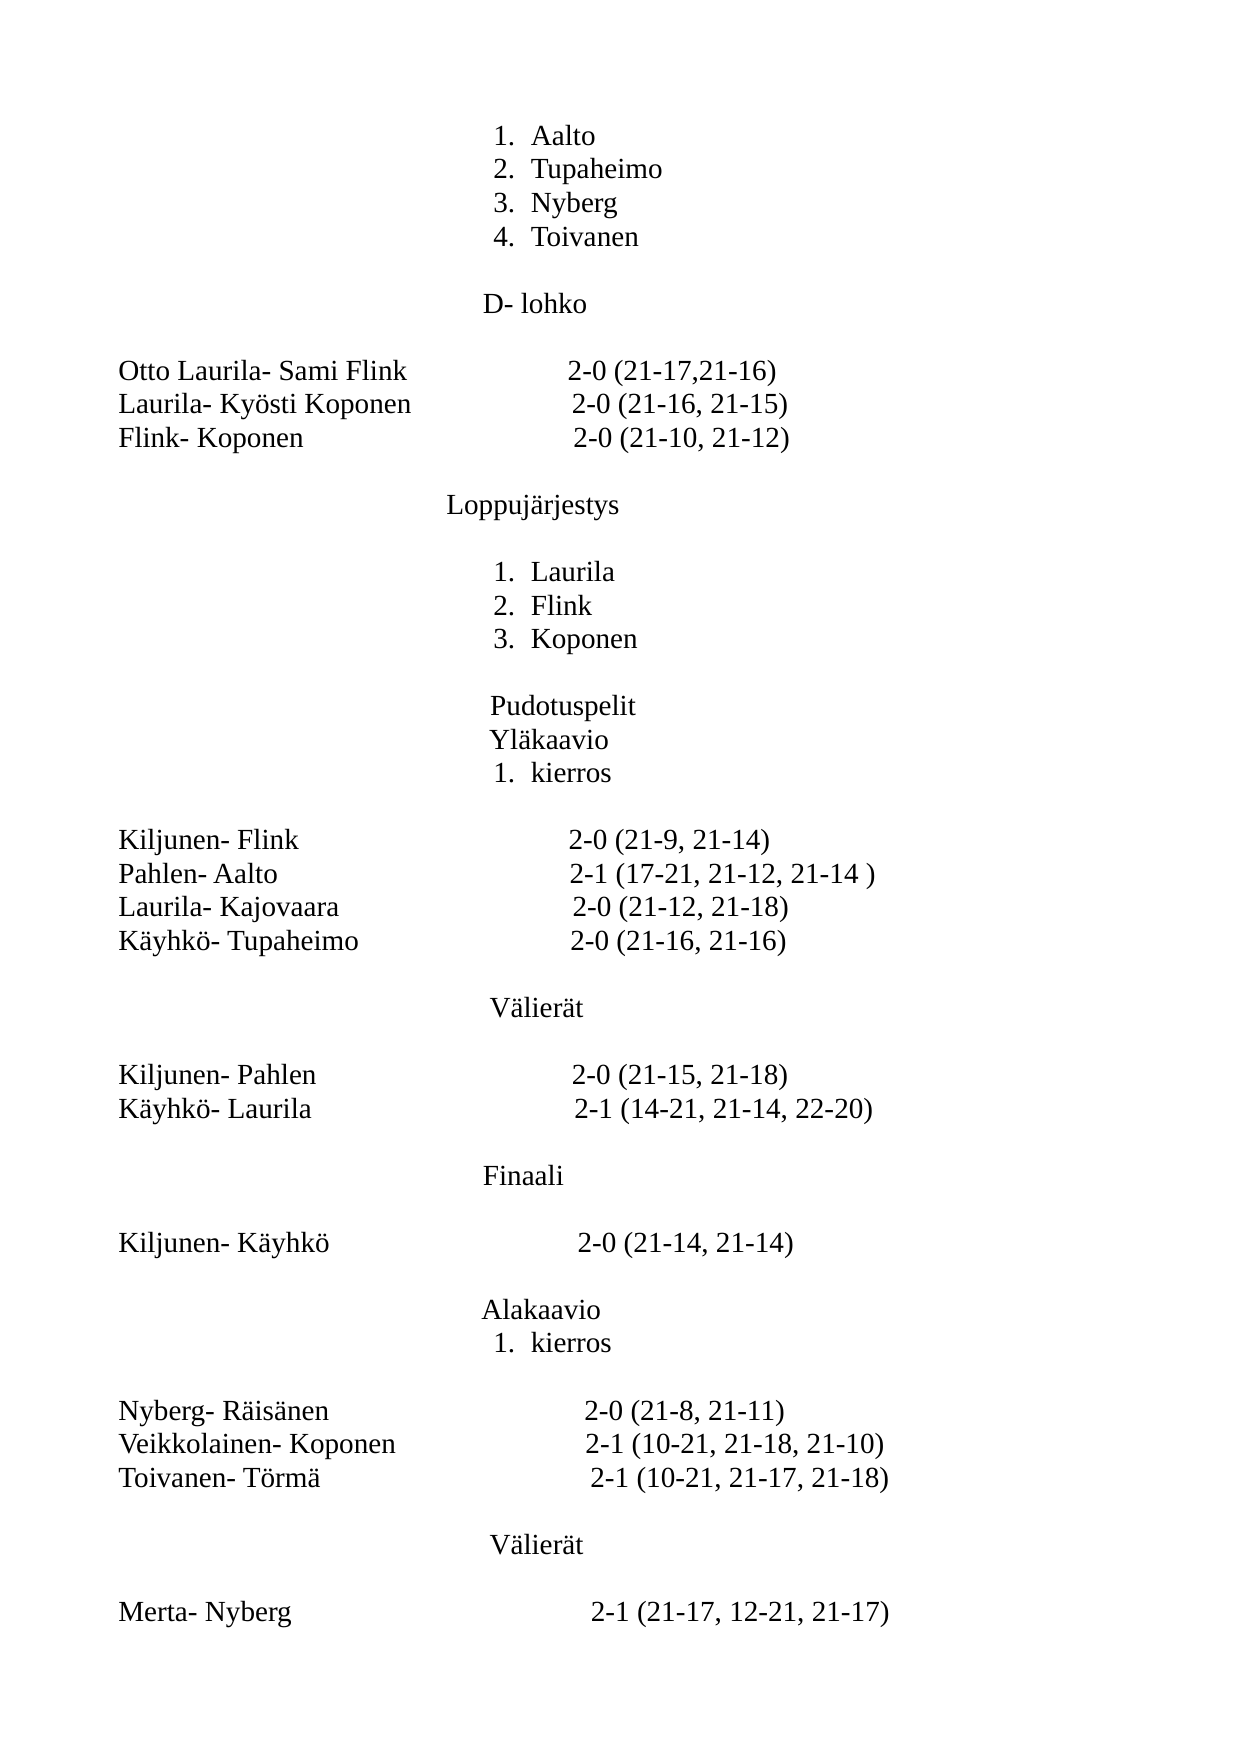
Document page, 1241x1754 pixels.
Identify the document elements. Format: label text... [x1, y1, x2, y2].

text Välierät [118, 990, 1122, 1024]
text Kiljunen- Pahlen 2-0 (21-15, 21-18) [118, 1057, 1122, 1091]
text Laurila- Kyösti Koponen 2-0 (21-16, 21-15) [118, 386, 1122, 420]
text Finaali [118, 1158, 1122, 1191]
text Käyhkö- Laurila 2-1 (14-21, 21-14, 22-20) [118, 1091, 1122, 1124]
list Laurila [493, 554, 1122, 588]
text Alakaavio [118, 1292, 1122, 1326]
list Aalto [493, 118, 1122, 152]
text Loppujärjestys [118, 487, 1122, 521]
list kierros [493, 755, 1122, 789]
text Otto Laurila- Sami Flink 2-0 (21-17,21-16) [118, 353, 1122, 386]
text Pudotuspelit [118, 688, 1122, 722]
text Kiljunen- Flink 2-0 (21-9, 21-14) [118, 822, 1122, 856]
text Käyhkö- Tupaheimo 2-0 (21-16, 21-16) [118, 923, 1122, 957]
text Pahlen- Aalto 2-1 (17-21, 21-12, 21-14 ) [118, 856, 1122, 889]
text Välierät [118, 1527, 1122, 1560]
text Flink- Koponen 2-0 (21-10, 21-12) [118, 420, 1122, 453]
text D- lohko [118, 286, 1122, 319]
list Flink [493, 588, 1122, 621]
list Koponen [493, 621, 1122, 655]
text Kiljunen- Käyhkö 2-0 (21-14, 21-14) [118, 1225, 1122, 1258]
text Nyberg- Räisänen 2-0 (21-8, 21-11) [118, 1393, 1122, 1426]
list Toivanen [493, 219, 1122, 252]
text Veikkolainen- Koponen 2-1 (10-21, 21-18, 21-10) [118, 1426, 1122, 1460]
text Laurila- Kajovaara 2-0 (21-12, 21-18) [118, 889, 1122, 923]
text Yläkaavio [118, 722, 1122, 755]
text Merta- Nyberg 2-1 (21-17, 12-21, 21-17) [118, 1594, 1122, 1627]
list kierros [493, 1326, 1122, 1359]
text Toivanen- Törmä 2-1 (10-21, 21-17, 21-18) [118, 1460, 1122, 1493]
list Tupaheimo [493, 152, 1122, 185]
list Nyberg [493, 185, 1122, 219]
